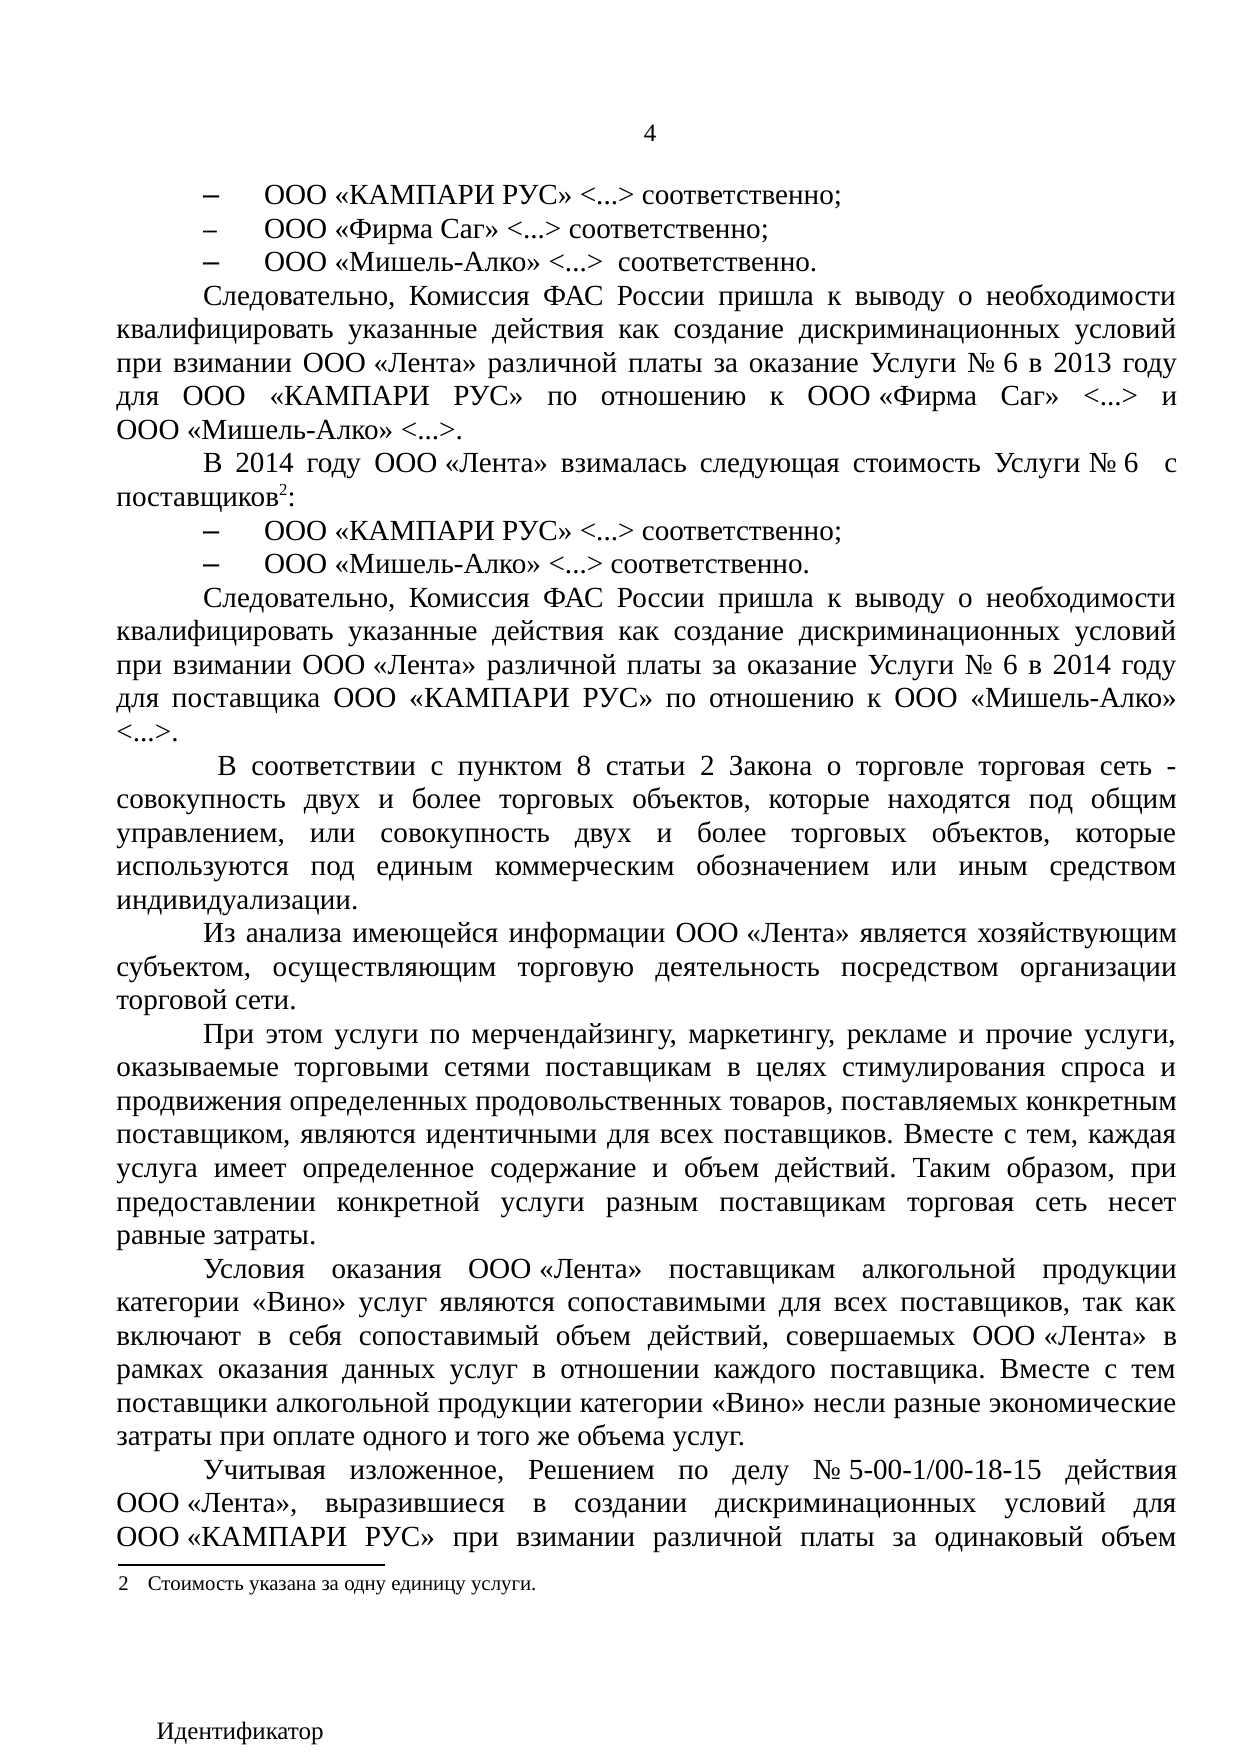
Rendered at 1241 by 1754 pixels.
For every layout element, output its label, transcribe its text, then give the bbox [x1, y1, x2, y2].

text Из анализа имеющейся информации ООО «Лента» является хозяйствующим субъектом, осуществляющим торговую деятельность посредством организации торговой сети. [116, 915, 1177, 1016]
text Учитывая изложенное, Решением по делу № 5-00-1/00-18-15 действия ООО «Лента», выразившиеся в создании дискриминационных условий для ООО «КАМПАРИ РУС» при взимании различной платы за одинаковый объем [116, 1452, 1177, 1553]
list ООО «Мишель-Алко» <...> соответственно. [116, 244, 1177, 278]
list ООО «КАМПАРИ РУС» <...> соответственно; [116, 177, 1177, 211]
text Следовательно, Комиссия ФАС России пришла к выводу о необходимости квалифицировать указанные действия как создание дискриминационных условий при взимании ООО «Лента» различной платы за оказание Услуги № 6 в 2014 году для поставщика ООО «КАМПАРИ РУС» по отношению к ООО «Мишель-Алко» <...>. [116, 580, 1177, 748]
text Стоимость указана за одну единицу услуги. [118, 1571, 1181, 1595]
list ООО «КАМПАРИ РУС» <...> соответственно; [116, 513, 1177, 546]
text Следовательно, Комиссия ФАС России пришла к выводу о необходимости квалифицировать указанные действия как создание дискриминационных условий при взимании ООО «Лента» различной платы за оказание Услуги № 6 в 2013 году для ООО «КАМПАРИ РУС» по отношению к ООО «Фирма Саг» <...> и ООО «Мишель-Алко» <...>. [116, 278, 1177, 446]
text В 2014 году ООО «Лента» взималась следующая стоимость Услуги № 6 с поставщиков: [116, 446, 1177, 513]
text Условия оказания ООО «Лента» поставщикам алкогольной продукции категории «Вино» услуг являются сопоставимыми для всех поставщиков, так как включают в себя сопоставимый объем действий, совершаемых ООО «Лента» в рамках оказания данных услуг в отношении каждого поставщика. Вместе с тем поставщики алкогольной продукции категории «Вино» несли разные экономические затраты при оплате одного и того же объема услуг. [116, 1251, 1177, 1452]
list ООО «Мишель-Алко» <...> соответственно. [116, 546, 1177, 580]
text При этом услуги по мерчендайзингу, маркетингу, рекламе и прочие услуги, оказываемые торговыми сетями поставщикам в целях стимулирования спроса и продвижения определенных продовольственных товаров, поставляемых конкретным поставщиком, являются идентичными для всех поставщиков. Вместе с тем, каждая услуга имеет определенное содержание и объем действий. Таким образом, при предоставлении конкретной услуги разным поставщикам торговая сеть несет равные затраты. [116, 1016, 1177, 1251]
text В соответствии с пунктом 8 статьи 2 Закона о торговле торговая сеть - совокупность двух и более торговых объектов, которые находятся под общим управлением, или совокупность двух и более торговых объектов, которые используются под единым коммерческим обозначением или иным средством индивидуализации. [116, 748, 1177, 915]
list ООО «Фирма Саг» <...> соответственно; [116, 211, 1177, 244]
